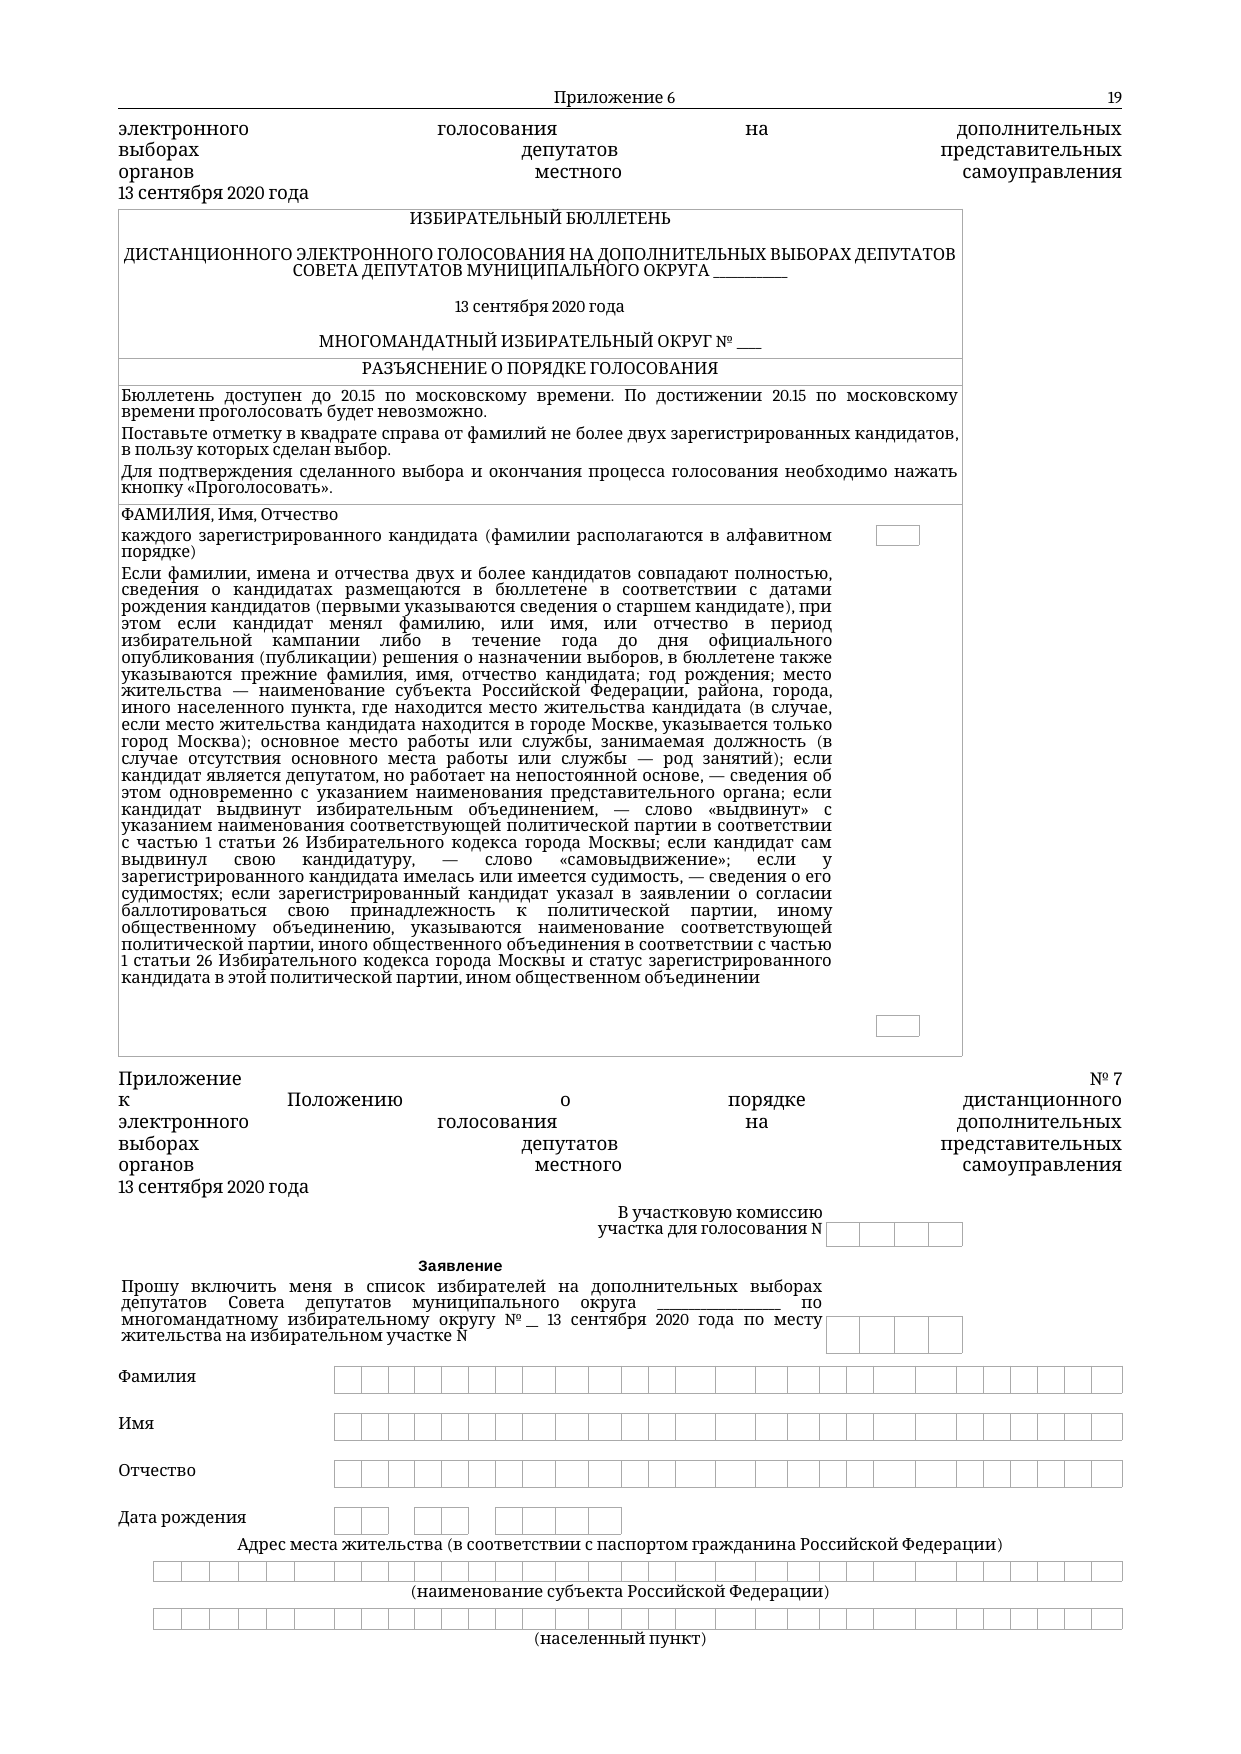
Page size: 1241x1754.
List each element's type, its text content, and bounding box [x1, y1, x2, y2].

table_header [826, 1202, 859, 1222]
table_cell [919, 1036, 962, 1056]
table_cell [876, 995, 919, 1015]
table_header [916, 1367, 956, 1392]
table_cell [874, 1562, 915, 1581]
table_cell [1064, 1394, 1091, 1413]
table_cell Отчество [118, 1460, 334, 1487]
table_cell [442, 1562, 468, 1581]
table_cell [589, 1609, 621, 1628]
table_cell [415, 1394, 441, 1413]
table_cell [335, 1414, 361, 1440]
table_cell [675, 1394, 715, 1413]
table_cell [154, 1609, 181, 1628]
table_cell [956, 1488, 983, 1507]
table_cell [820, 1461, 846, 1487]
table_cell [1065, 1414, 1091, 1440]
table_header [622, 1367, 648, 1392]
table_cell [154, 1562, 181, 1581]
table_header [389, 1367, 414, 1392]
table_cell [984, 1609, 1010, 1628]
table_cell [210, 1609, 238, 1628]
table_cell [916, 1414, 956, 1440]
table_cell [496, 1562, 522, 1581]
table_cell [1091, 1441, 1122, 1460]
table_cell [1091, 1488, 1122, 1507]
table_cell [649, 1414, 675, 1440]
table_cell [1037, 1441, 1064, 1460]
table_cell [555, 1488, 588, 1507]
table_cell [1064, 1488, 1091, 1507]
table_cell [496, 1414, 522, 1440]
table_header [928, 1202, 962, 1222]
table_cell [210, 1562, 238, 1581]
table_cell [496, 1461, 522, 1487]
table_cell [929, 1223, 962, 1246]
table_cell [1092, 1562, 1122, 1581]
table_cell [983, 1488, 1010, 1507]
table_cell [469, 1609, 495, 1628]
table_cell [1065, 1562, 1091, 1581]
table_cell [1011, 1461, 1037, 1487]
table_cell [957, 1414, 983, 1440]
text электронного голосования на дополнительных выборах депутатов представительных органов местного самоуправления 13 сентября 2020 года [118, 118, 1122, 204]
table_cell [389, 1507, 414, 1534]
table_cell [756, 1562, 787, 1581]
table_cell [833, 995, 876, 1015]
table_cell [1038, 1461, 1064, 1487]
table_cell [820, 1609, 846, 1628]
table_cell [876, 505, 919, 525]
table_header [957, 1367, 983, 1392]
table_cell [588, 1394, 621, 1413]
table_cell [389, 1461, 414, 1487]
table_cell [522, 1441, 555, 1460]
table_cell Имя [118, 1413, 334, 1440]
table_cell [415, 1609, 441, 1628]
table_cell [915, 1441, 956, 1460]
table_cell [621, 1394, 648, 1413]
table_header Фамилия [118, 1366, 334, 1392]
table_cell [522, 1394, 555, 1413]
table_cell [876, 546, 919, 565]
table_cell [877, 526, 919, 545]
table_cell [919, 545, 962, 565]
table_cell [676, 1562, 715, 1581]
table_cell [833, 565, 962, 995]
table_cell [915, 1394, 956, 1413]
table_cell [335, 1461, 361, 1487]
table_cell [1064, 1441, 1091, 1460]
table_cell [621, 1488, 648, 1507]
table_cell [1038, 1609, 1064, 1628]
table_cell [833, 505, 876, 525]
table_cell [442, 1609, 468, 1628]
table_cell [846, 1488, 873, 1507]
table_cell [916, 1609, 956, 1628]
table_cell [1092, 1461, 1122, 1487]
table_header [362, 1367, 388, 1392]
table_cell [915, 1488, 956, 1507]
table_cell [1038, 1414, 1064, 1440]
table_cell [118, 1440, 334, 1460]
table_cell [920, 1015, 962, 1036]
table_cell [1011, 1562, 1037, 1581]
table_cell [847, 1461, 873, 1487]
table_cell [1010, 1394, 1037, 1413]
table_cell [415, 1414, 441, 1440]
table_cell [787, 1441, 819, 1460]
table_cell [388, 1394, 414, 1413]
table_header [556, 1367, 588, 1392]
table_header [649, 1367, 675, 1392]
table_cell [389, 1609, 414, 1628]
table_cell [787, 1488, 819, 1507]
table_cell [983, 1394, 1010, 1413]
table_cell [362, 1609, 388, 1628]
table_header [860, 1276, 894, 1296]
table_header В участковую комиссию участка для голосования N [118, 1202, 826, 1246]
table_cell [556, 1609, 588, 1628]
table_cell [1092, 1414, 1122, 1440]
table_cell [362, 1508, 388, 1534]
table_cell [648, 1488, 675, 1507]
table_cell [523, 1414, 555, 1440]
table_header [928, 1276, 962, 1296]
table_cell [833, 525, 876, 545]
table_cell [984, 1562, 1010, 1581]
table_cell [916, 1461, 956, 1487]
table_cell [788, 1609, 819, 1628]
table_cell [820, 1488, 846, 1507]
table_cell [469, 1461, 495, 1487]
table_cell [983, 1441, 1010, 1460]
table_cell [415, 1461, 441, 1487]
table_cell [415, 1488, 441, 1507]
table_cell [589, 1414, 621, 1440]
table_cell [676, 1414, 715, 1440]
table_cell [755, 1488, 787, 1507]
table_cell [622, 1461, 648, 1487]
table_cell [957, 1461, 983, 1487]
table_header [716, 1367, 755, 1392]
table_cell [1010, 1488, 1037, 1507]
table_cell [957, 1609, 983, 1628]
table_header [1092, 1367, 1122, 1392]
table_header [847, 1367, 873, 1392]
table_cell [556, 1508, 588, 1534]
table_cell [919, 995, 962, 1015]
table_cell [415, 1441, 441, 1460]
table_cell [676, 1461, 715, 1487]
table_cell [860, 1296, 894, 1316]
table_cell [362, 1461, 388, 1487]
table_cell [362, 1562, 388, 1581]
table_cell [588, 1488, 621, 1507]
table_cell [788, 1414, 819, 1440]
table_cell [860, 1223, 894, 1246]
table_cell [441, 1394, 468, 1413]
table_cell [495, 1488, 522, 1507]
table_cell [1011, 1414, 1037, 1440]
table_cell [335, 1609, 361, 1628]
table_cell [182, 1609, 209, 1628]
table_cell РАЗЪЯСНЕНИЕ О ПОРЯДКЕ ГОЛОСОВАНИЯ [119, 359, 962, 385]
table_cell [239, 1609, 266, 1628]
table_cell [442, 1461, 468, 1487]
table_cell [755, 1394, 787, 1413]
table_cell [756, 1609, 787, 1628]
table_cell [716, 1609, 755, 1628]
table_cell [118, 1561, 153, 1581]
table_cell [788, 1461, 819, 1487]
table_cell [334, 1394, 361, 1413]
table_cell ФАМИЛИЯ, Имя, Отчество каждого зарегистрированного кандидата (фамилии располагаются в алфавитном порядке) Если фамилии, имена и отчества двух и более кандидатов совпадают полностью, сведения о кандидатах размещаются в бюллетене в соответствии с датами рождения кандидатов (первыми указываются сведения о старшем кандидате), при этом если кандидат менял фамилию, или имя, или отчество в период избирательной кампании либо в течение года до дня официального опубликования (публикации) решения о назначении выборов, в бюллетене также указываются прежние фамилия, имя, отчество кандидата; год рождения; место жительства — наименование субъекта Российской Федерации, района, города, иного населенного пункта, где находится место жительства кандидата (в случае, если место жительства кандидата находится в городе Москве, указывается только город Москва); основное место работы или службы, занимаемая должность (в случае отсутствия основного места работы или службы — род занятий); если кандидат является депутатом, но работает на непостоянной основе, — сведения об этом одновременно с указанием наименования представительного органа; если кандидат выдвинут избирательным объединением, — слово «выдвинут» с указанием наименования соответствующей политической партии в соответствии с частью 1 статьи 26 Избирательного кодекса города Москвы; если кандидат сам выдвинул свою кандидатуру, — слово «самовыдвижение»; если у зарегистрированного кандидата имелась или имеется судимость, — сведения о его судимостях; если зарегистрированный кандидат указал в заявлении о согласии баллотироваться свою принадлежность к политической партии, иному общественному объединению, указываются наименование соответствующей политической партии, иного общественного объединения в соответствии с частью 1 статьи 26 Избирательного кодекса города Москвы и статус зарегистрированного кандидата в этой политической партии, ином общественном объединении [119, 505, 833, 995]
table_cell [469, 1414, 495, 1440]
table_cell [846, 1441, 873, 1460]
table_cell [755, 1441, 787, 1460]
table_cell [182, 1562, 209, 1581]
table_cell [787, 1394, 819, 1413]
table_cell [589, 1461, 621, 1487]
table_cell [522, 1488, 555, 1507]
table_cell [874, 1609, 915, 1628]
table_cell [826, 1296, 859, 1316]
table_cell [495, 1394, 522, 1413]
table_cell [415, 1508, 441, 1534]
table_cell [555, 1394, 588, 1413]
table_cell [860, 1317, 894, 1353]
table_header [469, 1367, 495, 1392]
table_cell [716, 1461, 755, 1487]
table_cell [1038, 1562, 1064, 1581]
table_cell [676, 1609, 715, 1628]
table_cell [389, 1562, 414, 1581]
table_cell [1065, 1461, 1091, 1487]
table_cell [622, 1507, 1122, 1534]
table_cell [441, 1488, 468, 1507]
table_cell [833, 545, 876, 565]
table_cell [876, 1037, 919, 1056]
table_header [1065, 1367, 1091, 1392]
table_cell [523, 1508, 555, 1534]
table_cell [895, 1317, 928, 1353]
table_cell [1037, 1394, 1064, 1413]
table_cell [820, 1414, 846, 1440]
table_cell [716, 1562, 755, 1581]
table_cell [118, 1393, 334, 1413]
table_cell [119, 995, 833, 1056]
table_cell [894, 1296, 928, 1316]
table_header [756, 1367, 787, 1392]
table_cell [334, 1441, 361, 1460]
table_cell [873, 1394, 915, 1413]
table_cell [468, 1441, 495, 1460]
table_cell [833, 1036, 876, 1056]
table_cell [756, 1461, 787, 1487]
table_cell [442, 1508, 468, 1534]
table_cell [929, 1317, 962, 1353]
table_cell [361, 1441, 388, 1460]
table_cell [496, 1609, 522, 1628]
table_cell [556, 1461, 588, 1487]
table_cell [267, 1609, 294, 1628]
table_cell [649, 1609, 675, 1628]
table_cell [523, 1562, 555, 1581]
table_cell [468, 1394, 495, 1413]
table_cell [956, 1441, 983, 1460]
table_cell [1091, 1394, 1122, 1413]
table_cell [877, 1016, 919, 1036]
table_cell [388, 1441, 414, 1460]
table_header ИЗБИРАТЕЛЬНЫЙ БЮЛЛЕТЕНЬ ДИСТАНЦИОННОГО ЭЛЕКТРОННОГО ГОЛОСОВАНИЯ НА ДОПОЛНИТЕЛЬНЫХ ВЫБОРАХ ДЕПУТАТОВ СОВЕТА ДЕПУТАТОВ МУНИЦИПАЛЬНОГО ОКРУГА ____________ 13 сентября 2020 года МНОГОМАНДАТНЫЙ ИЗБИРАТЕЛЬНЫЙ ОКРУГ № ____ [119, 210, 962, 358]
table_cell Бюллетень доступен до 20.15 по московскому времени. По достижении 20.15 по московскому времени проголосовать будет невозможно. Поставьте отметку в квадрате справа от фамилий не более двух зарегистрированных кандидатов, в пользу которых сделан выбор. Для подтверждения сделанного выбора и окончания процесса голосования необходимо нажать кнопку «Проголосовать». [119, 386, 962, 504]
table_cell [1092, 1609, 1122, 1628]
table_cell [756, 1414, 787, 1440]
table_cell [919, 505, 962, 525]
table_cell [1037, 1488, 1064, 1507]
table_cell [589, 1562, 621, 1581]
table_cell [827, 1317, 859, 1353]
table_cell [621, 1441, 648, 1460]
table_cell [334, 1488, 361, 1507]
table_cell [295, 1562, 334, 1581]
table_header [820, 1367, 846, 1392]
table_cell [928, 1296, 962, 1316]
table_header [860, 1202, 894, 1222]
table_cell [788, 1562, 819, 1581]
table_cell (населенный пункт) [118, 1629, 1122, 1655]
table_cell [118, 1487, 334, 1507]
table_header [676, 1367, 715, 1392]
table_header [894, 1202, 928, 1222]
text Приложение № 7 к Положению о порядке дистанционного электронного голосования на дополнительных выборах депутатов представительных органов местного самоуправления 13 сентября 2020 года [118, 1068, 1122, 1198]
table_cell [873, 1488, 915, 1507]
table_cell [441, 1441, 468, 1460]
table_cell [873, 1441, 915, 1460]
table_cell [648, 1441, 675, 1460]
table_cell [442, 1414, 468, 1440]
table_cell [118, 1608, 153, 1628]
table_header [1011, 1367, 1037, 1392]
table_cell [1011, 1609, 1037, 1628]
table_cell [833, 1015, 876, 1036]
table_cell [648, 1394, 675, 1413]
table_cell [847, 1562, 873, 1581]
table_cell (наименование субъекта Российской Федерации) [118, 1581, 1122, 1608]
table_cell [820, 1562, 846, 1581]
table_header [788, 1367, 819, 1392]
table_header [874, 1367, 915, 1392]
table_cell [415, 1562, 441, 1581]
table_cell [389, 1414, 414, 1440]
table_cell Адрес места жительства (в соответствии с паспортом гражданина Российской Федерации) [118, 1534, 1122, 1561]
table_cell [496, 1508, 522, 1534]
table_cell [588, 1441, 621, 1460]
table_cell [957, 1562, 983, 1581]
table_header [442, 1367, 468, 1392]
table_cell [715, 1441, 755, 1460]
table_cell [622, 1562, 648, 1581]
table_cell [495, 1441, 522, 1460]
table_cell [469, 1562, 495, 1581]
table_cell [820, 1441, 846, 1460]
table_cell [1065, 1609, 1091, 1628]
table_cell [874, 1461, 915, 1487]
table_cell [622, 1414, 648, 1440]
table_header [415, 1367, 441, 1392]
table_cell [589, 1508, 621, 1534]
table_cell [920, 525, 962, 545]
table_header Прошу включить меня в список избирателей на дополнительных выборах депутатов Совета депутатов муниципального округа ____________________ по многомандатному избирательному округу № __ 13 сентября 2020 года по месту жительства на избирательном участке N [118, 1276, 826, 1353]
table_header [523, 1367, 555, 1392]
table_header [589, 1367, 621, 1392]
table_cell [267, 1562, 294, 1581]
table_cell [622, 1609, 648, 1628]
table_cell [715, 1394, 755, 1413]
table_cell [335, 1562, 361, 1581]
table_cell [716, 1414, 755, 1440]
table_cell [523, 1609, 555, 1628]
table_cell Дата рождения [118, 1507, 334, 1534]
table_cell [649, 1562, 675, 1581]
table_cell [916, 1562, 956, 1581]
table_header [1038, 1367, 1064, 1392]
table_cell [984, 1461, 1010, 1487]
table_cell [675, 1488, 715, 1507]
table_cell [295, 1609, 334, 1628]
table_cell [649, 1461, 675, 1487]
table_cell [388, 1488, 414, 1507]
table_cell [239, 1562, 266, 1581]
table_cell [468, 1488, 495, 1507]
table_cell [874, 1414, 915, 1440]
table_header [984, 1367, 1010, 1392]
table_cell [827, 1223, 859, 1246]
table_cell [715, 1488, 755, 1507]
table_cell [846, 1394, 873, 1413]
table_cell [335, 1508, 361, 1534]
table_cell [556, 1414, 588, 1440]
table_cell [956, 1394, 983, 1413]
table_cell [820, 1394, 846, 1413]
table_header [826, 1276, 859, 1296]
table_cell [361, 1488, 388, 1507]
table_cell [984, 1414, 1010, 1440]
table_cell [847, 1609, 873, 1628]
table_header [894, 1276, 928, 1296]
table_cell [361, 1394, 388, 1413]
table_cell [362, 1414, 388, 1440]
table_cell [523, 1461, 555, 1487]
table_cell [895, 1223, 928, 1246]
table_header [496, 1367, 522, 1392]
table_cell [675, 1441, 715, 1460]
table_cell [847, 1414, 873, 1440]
table_header [335, 1367, 361, 1392]
text Заявление [118, 1258, 1122, 1276]
table_cell [469, 1507, 495, 1534]
table_cell [1010, 1441, 1037, 1460]
table_cell [556, 1562, 588, 1581]
table_cell [555, 1441, 588, 1460]
